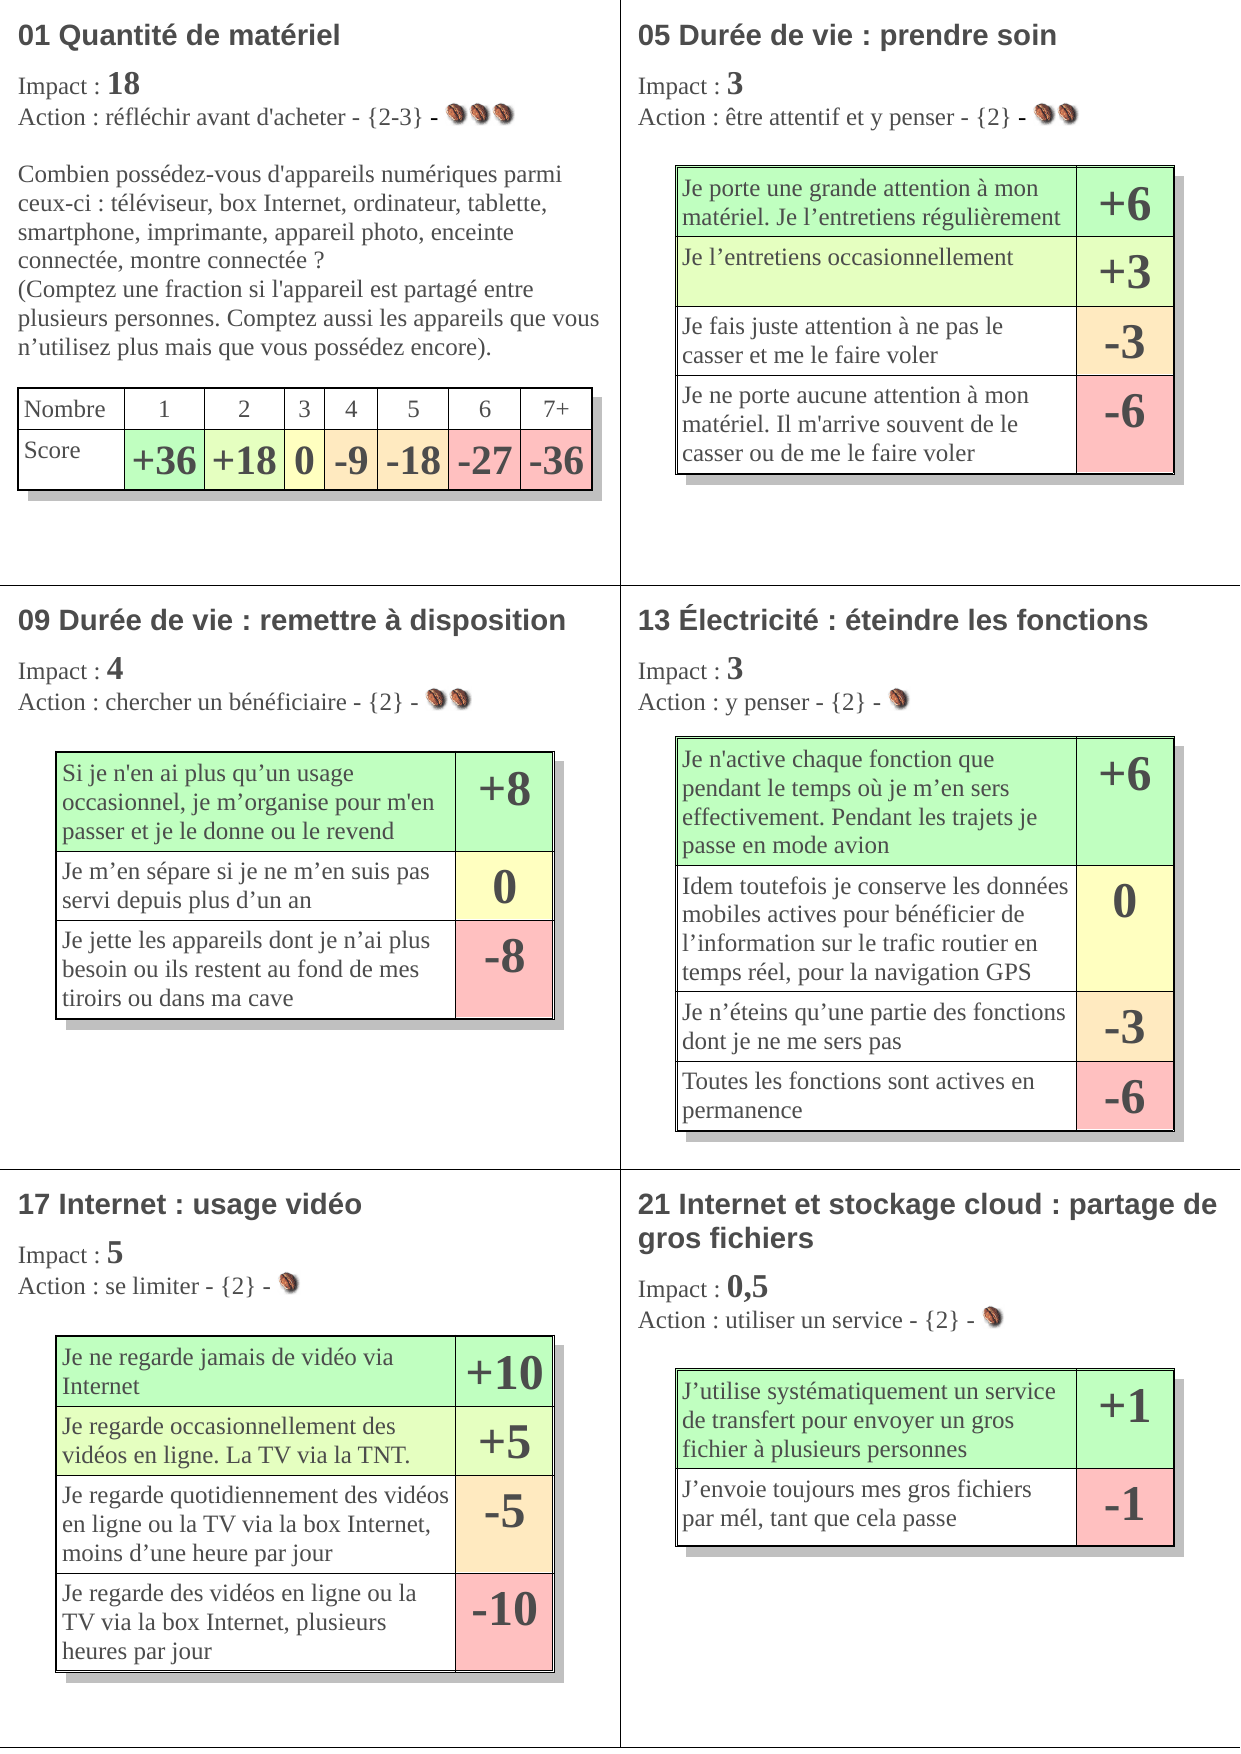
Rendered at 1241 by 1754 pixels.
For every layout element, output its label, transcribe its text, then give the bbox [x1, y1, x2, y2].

table_cell -36 [521, 430, 591, 489]
table_header J’utilise systématiquement un service de transfert pour envoyer un gros fichier à plusieurs personnes [678, 1371, 1076, 1468]
table_cell Je n’éteins qu’une partie des fonctions dont je ne me sers pas [678, 992, 1076, 1061]
table_cell 17 Internet : usage vidéo Impact : 5 Action : se limiter - {2} - [0, 1170, 620, 1747]
table_header Je porte une grande attention à mon matériel. Je l’entretiens régulièrement [678, 168, 1076, 236]
table_cell -5 [456, 1476, 552, 1572]
table_cell +5 [456, 1407, 552, 1475]
table_cell -9 [325, 430, 377, 489]
table_cell 0 [285, 430, 324, 489]
table_cell J’envoie toujours mes gros fichiers par mél, tant que cela passe [678, 1469, 1076, 1545]
table_cell Idem toutefois je conserve les données mobiles actives pour bénéficier de l’information sur le trafic routier en temps réel, pour la navigation GPS [678, 866, 1076, 991]
table_header 2 [205, 389, 284, 428]
table_cell 21 Internet et stockage cloud : partage de gros fichiers Impact : 0,5 Action : utiliser un service - {2} - [621, 1170, 1240, 1747]
table_cell 13 Électricité : éteindre les fonctions Impact : 3 Action : y penser - {2} - [621, 586, 1240, 1169]
table_cell 09 Durée de vie : remettre à disposition Impact : 4 Action : chercher un bénéficiaire - {2} - [0, 586, 620, 1169]
table_header Je ne regarde jamais de vidéo via Internet [57, 1337, 455, 1406]
picture [1032, 101, 1080, 126]
table_cell Je ne porte aucune attention à mon matériel. Il m'arrive souvent de le casser ou de me le faire voler [678, 376, 1076, 472]
table_header 7+ [521, 389, 591, 428]
table_cell Je l’entretiens occasionnellement [678, 237, 1076, 306]
table_header Si je n'en ai plus qu’un usage occasionnel, je m’organise pour m'en passer et je le donne ou le revend [57, 753, 455, 851]
table_cell Je m’en sépare si je ne m’en suis pas servi depuis plus d’un an [57, 852, 455, 919]
table_header 3 [285, 389, 324, 428]
table_cell Score [19, 430, 124, 489]
table_header +1 [1077, 1371, 1173, 1468]
table_header 5 [378, 389, 448, 428]
table_cell +18 [205, 430, 284, 489]
table_header Nombre [19, 389, 124, 428]
table_cell -8 [456, 921, 552, 1017]
table_cell 0 [1077, 866, 1173, 991]
picture [887, 686, 911, 711]
table_cell Toutes les fonctions sont actives en permanence [678, 1062, 1076, 1129]
table_header +8 [456, 753, 552, 851]
table_header +10 [456, 1337, 552, 1406]
table_header 4 [325, 389, 377, 428]
table_cell -27 [449, 430, 520, 489]
picture [277, 1270, 301, 1295]
table_cell -6 [1077, 376, 1173, 472]
table_cell -6 [1077, 1062, 1173, 1129]
table_header +6 [1077, 168, 1173, 236]
table_header 1 [125, 389, 204, 428]
table_cell +3 [1077, 237, 1173, 306]
table_header Je n'active chaque fonction que pendant le temps où je m’en sers effectivement. Pendant les trajets je passe en mode avion [678, 739, 1076, 865]
table_cell Je regarde quotidiennement des vidéos en ligne ou la TV via la box Internet, moins d’une heure par jour [57, 1476, 455, 1572]
picture [425, 686, 473, 711]
table_header +6 [1077, 739, 1173, 865]
table_cell -1 [1077, 1469, 1173, 1545]
table_cell Je regarde des vidéos en ligne ou la TV via la box Internet, plusieurs heures par jour [57, 1574, 455, 1670]
table_cell Je fais juste attention à ne pas le casser et me le faire voler [678, 307, 1076, 374]
table_cell Je jette les appareils dont je n’ai plus besoin ou ils restent au fond de mes tiroirs ou dans ma cave [57, 921, 455, 1017]
table_cell -18 [378, 430, 448, 489]
table_cell -3 [1077, 992, 1173, 1061]
table_cell Je regarde occasionnellement des vidéos en ligne. La TV via la TNT. [57, 1407, 455, 1475]
picture [981, 1304, 1005, 1329]
table_header 05 Durée de vie : prendre soin Impact : 3 Action : être attentif et y penser - {2} - [621, 0, 1240, 585]
picture [444, 101, 516, 126]
table_cell 0 [456, 852, 552, 919]
table_cell -3 [1077, 307, 1173, 374]
table_header 01 Quantité de matériel Impact : 18 Action : réfléchir avant d'acheter - {2-3} - Combien possédez-vous d'appareils numériques parmi ceux-ci : téléviseur, box Internet, ordinateur, tablette, smartphone, imprimante, appareil photo, enceinte connectée, montre connectée ? (Comptez une fraction si l'appareil est partagé entre plusieurs personnes. Comptez aussi les appareils que vous n’utilisez plus mais que vous possédez encore). [0, 0, 620, 585]
table_cell +36 [125, 430, 204, 489]
table_cell -10 [456, 1574, 552, 1670]
table_header 6 [449, 389, 520, 428]
